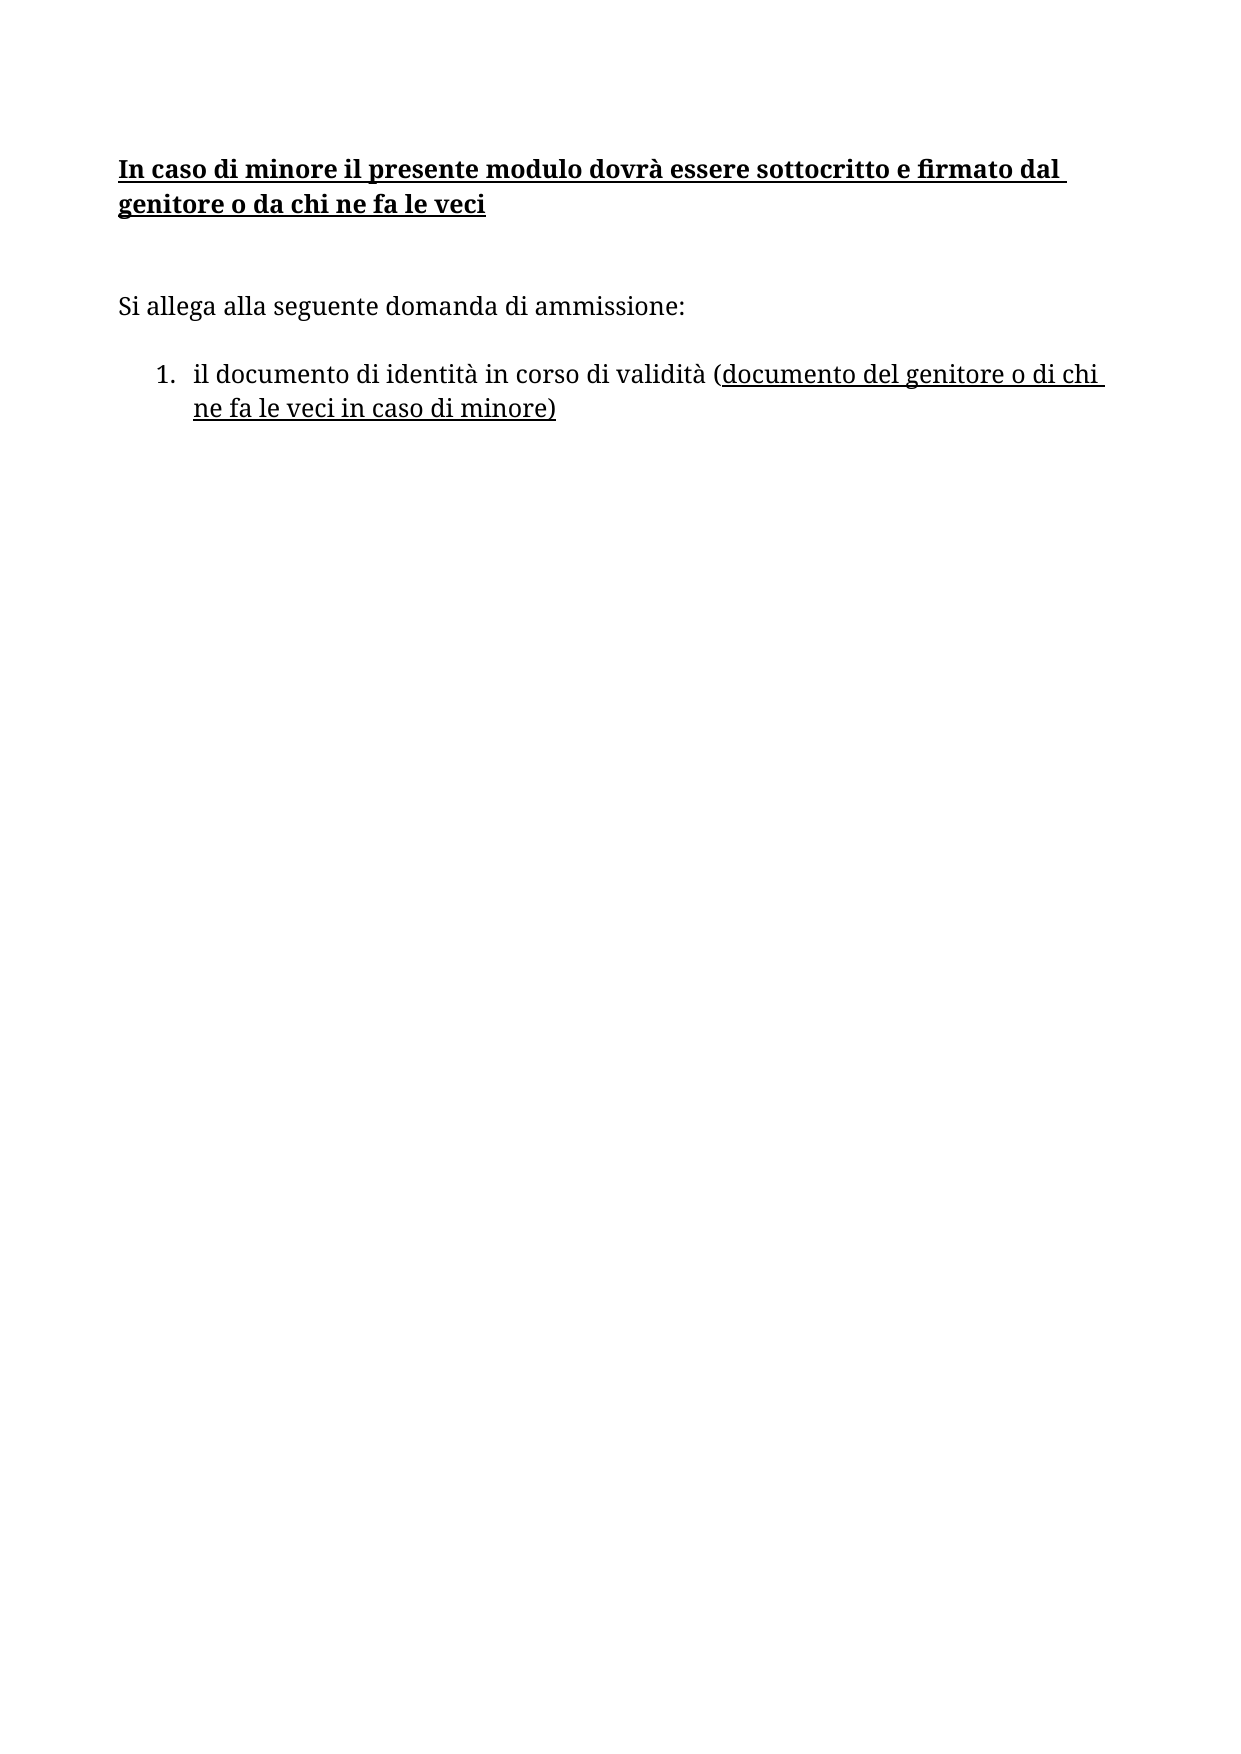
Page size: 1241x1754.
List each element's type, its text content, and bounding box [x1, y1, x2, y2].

text Si allega alla seguente domanda di ammissione: [118, 288, 1122, 322]
list il documento di identità in corso di validità (documento del genitore o di chi ne fa le veci in caso di minore) [156, 357, 1122, 425]
text In caso di minore il presente modulo dovrà essere sottocritto e firmato dal genitore o da chi ne fa le veci [118, 152, 1122, 220]
